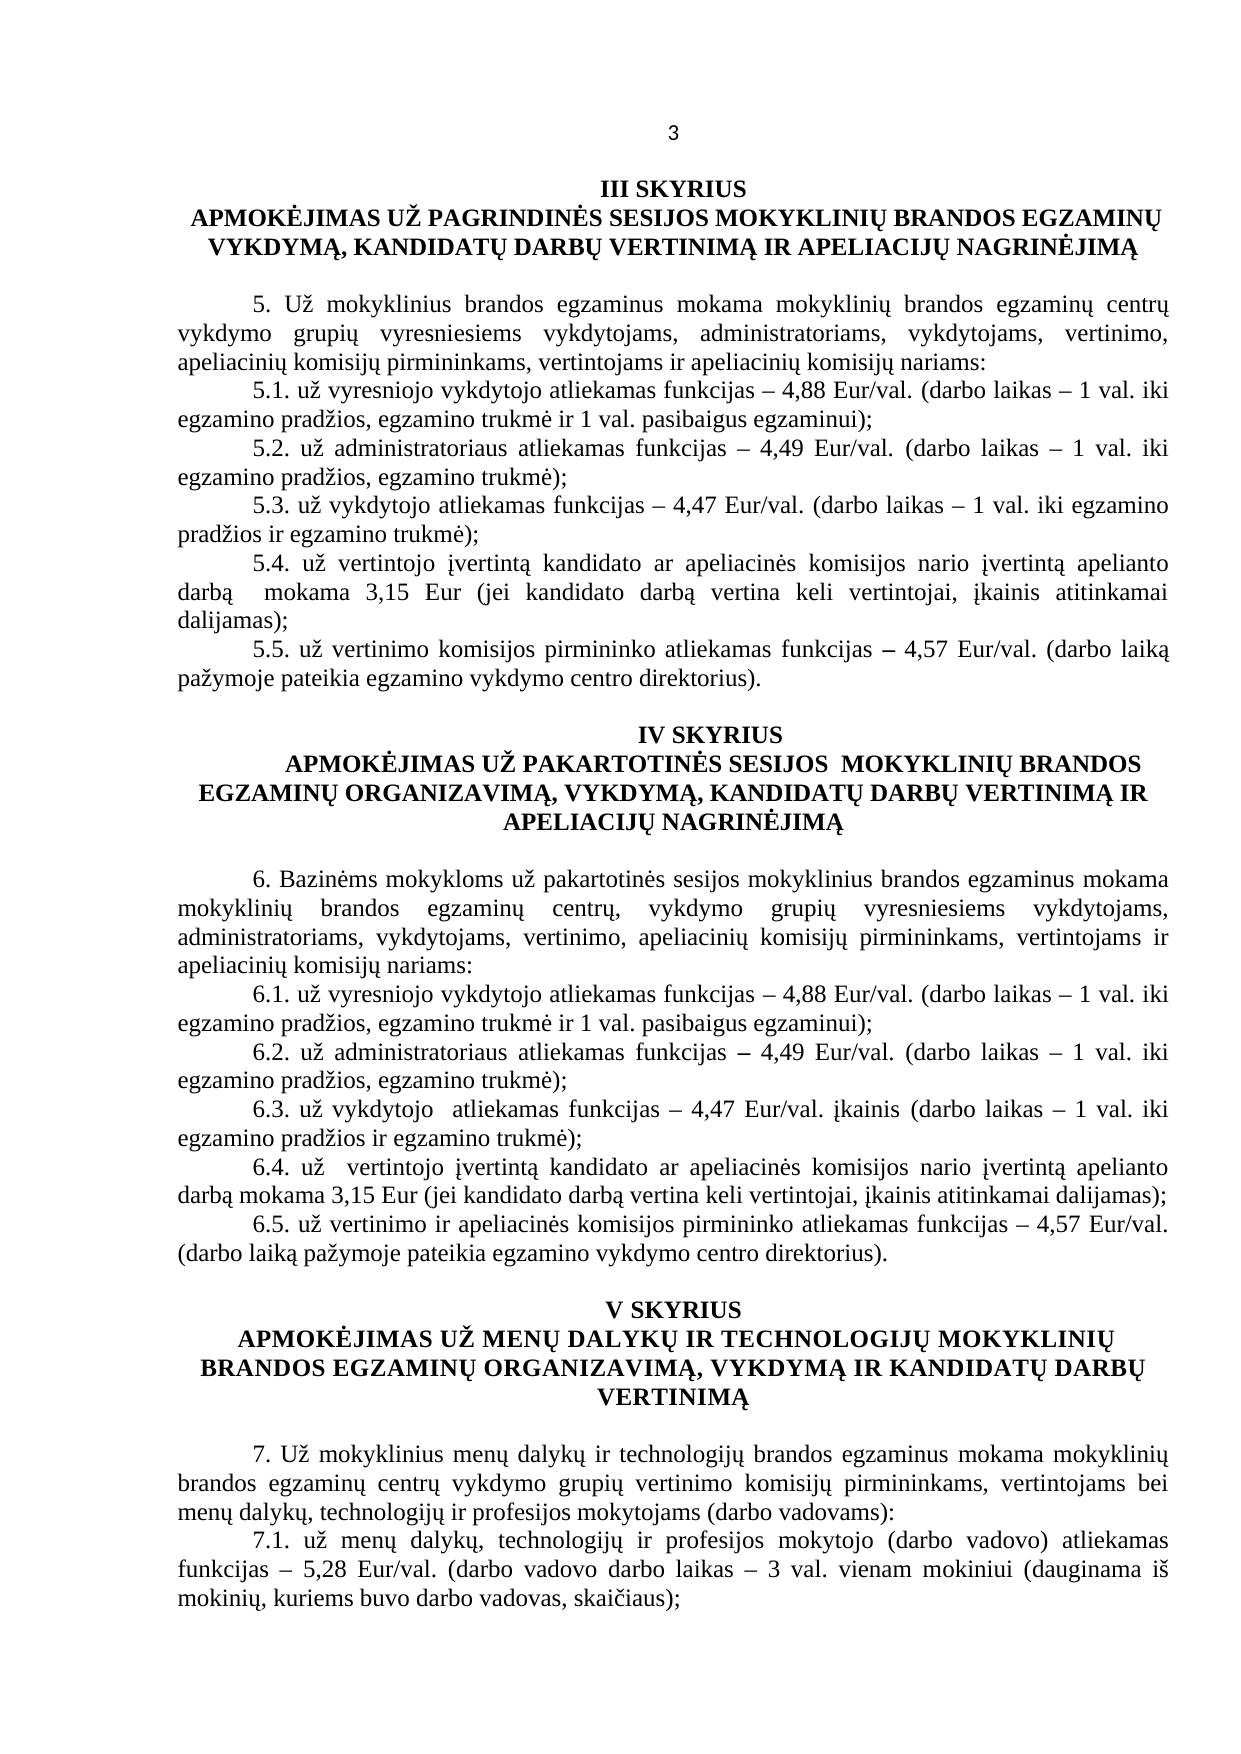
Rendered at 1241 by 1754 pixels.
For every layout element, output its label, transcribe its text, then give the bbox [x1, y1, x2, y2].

text 6.2. už administratoriaus atliekamas funkcijas – 4,49 Eur/val. (darbo laikas – 1 val. iki egzamino pradžios, egzamino trukmė); [177, 1037, 1169, 1094]
text 5.2. už administratoriaus atliekamas funkcijas – 4,49 Eur/val. (darbo laikas – 1 val. iki egzamino pradžios, egzamino trukmė); [177, 433, 1169, 490]
text 7.1. už menų dalykų, technologijų ir profesijos mokytojo (darbo vadovo) atliekamas funkcijas – 5,28 Eur/val. (darbo vadovo darbo laikas – 3 val. vienam mokiniui (dauginama iš mokinių, kuriems buvo darbo vadovas, skaičiaus); [177, 1525, 1169, 1612]
text APMOKĖJIMAS UŽ PAGRINDINĖS SESIJOS MOKYKLINIŲ BRANDOS EGZAMINŲ VYKDYMĄ, KANDIDATŲ DARBŲ VERTINIMĄ IR APELIACIJŲ NAGRINĖJIMĄ [177, 203, 1169, 260]
text 5.1. už vyresniojo vykdytojo atliekamas funkcijas – 4,88 Eur/val. (darbo laikas – 1 val. iki egzamino pradžios, egzamino trukmė ir 1 val. pasibaigus egzaminui); [177, 375, 1169, 433]
text 5.4. už vertintojo įvertintą kandidato ar apeliacinės komisijos nario įvertintą apelianto darbą mokama 3,15 Eur (jei kandidato darbą vertina keli vertintojai, įkainis atitinkamai dalijamas); [177, 548, 1169, 634]
text 5.5. už vertinimo komisijos pirmininko atliekamas funkcijas – 4,57 Eur/val. (darbo laiką pažymoje pateikia egzamino vykdymo centro direktorius). [177, 634, 1169, 692]
text 6.3. už vykdytojo atliekamas funkcijas – 4,47 Eur/val. įkainis (darbo laikas – 1 val. iki egzamino pradžios ir egzamino trukmė); [177, 1094, 1169, 1152]
text 6.1. už vyresniojo vykdytojo atliekamas funkcijas – 4,88 Eur/val. (darbo laikas – 1 val. iki egzamino pradžios, egzamino trukmė ir 1 val. pasibaigus egzaminui); [177, 979, 1169, 1037]
text III SKYRIUS [177, 174, 1169, 203]
text 5. Už mokyklinius brandos egzaminus mokama mokyklinių brandos egzaminų centrų vykdymo grupių vyresniesiems vykdytojams, administratoriams, vykdytojams, vertinimo, apeliacinių komisijų pirmininkams, vertintojams ir apeliacinių komisijų nariams: [177, 289, 1169, 375]
text 7. Už mokyklinius menų dalykų ir technologijų brandos egzaminus mokama mokyklinių brandos egzaminų centrų vykdymo grupių vertinimo komisijų pirmininkams, vertintojams bei menų dalykų, technologijų ir profesijos mokytojams (darbo vadovams): [177, 1439, 1169, 1525]
text 6.5. už vertinimo ir apeliacinės komisijos pirmininko atliekamas funkcijas – 4,57 Eur/val. (darbo laiką pažymoje pateikia egzamino vykdymo centro direktorius). [177, 1209, 1169, 1267]
text IV SKYRIUS [177, 720, 1169, 749]
text 6. Bazinėms mokykloms už pakartotinės sesijos mokyklinius brandos egzaminus mokama mokyklinių brandos egzaminų centrų, vykdymo grupių vyresniesiems vykdytojams, administratoriams, vykdytojams, vertinimo, apeliacinių komisijų pirmininkams, vertintojams ir apeliacinių komisijų nariams: [177, 864, 1169, 979]
text APMOKĖJIMAS UŽ MENŲ DALYKŲ IR TECHNOLOGIJŲ MOKYKLINIŲ BRANDOS EGZAMINŲ ORGANIZAVIMĄ, VYKDYMĄ IR KANDIDATŲ DARBŲ VERTINIMĄ [177, 1324, 1169, 1410]
text V SKYRIUS [177, 1295, 1169, 1324]
text APMOKĖJIMAS UŽ PAKARTOTINĖS SESIJOS MOKYKLINIŲ BRANDOS EGZAMINŲ ORGANIZAVIMĄ, VYKDYMĄ, KANDIDATŲ DARBŲ VERTINIMĄ IR APELIACIJŲ NAGRINĖJIMĄ [177, 749, 1169, 835]
text 5.3. už vykdytojo atliekamas funkcijas – 4,47 Eur/val. (darbo laikas – 1 val. iki egzamino pradžios ir egzamino trukmė); [177, 490, 1169, 548]
text 6.4. už vertintojo įvertintą kandidato ar apeliacinės komisijos nario įvertintą apelianto darbą mokama 3,15 Eur (jei kandidato darbą vertina keli vertintojai, įkainis atitinkamai dalijamas); [177, 1152, 1169, 1209]
